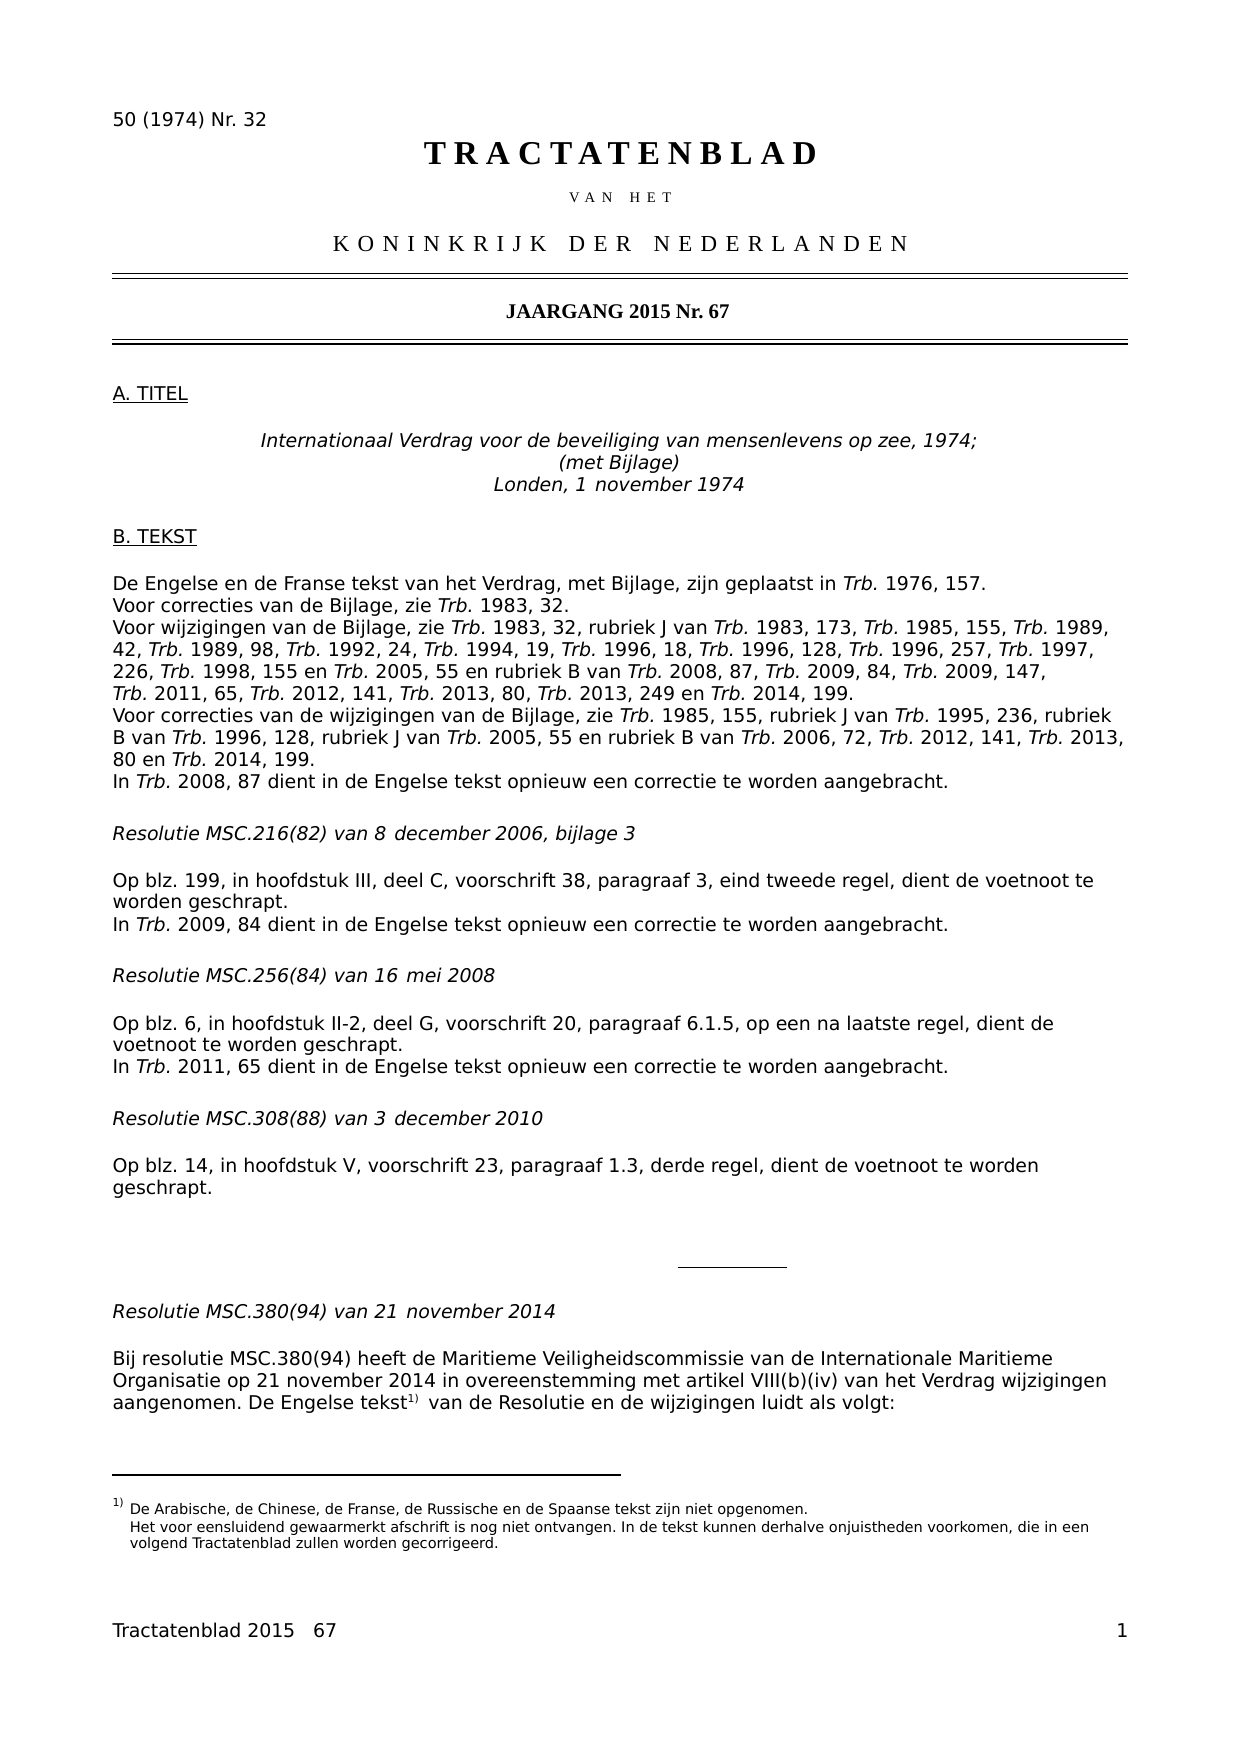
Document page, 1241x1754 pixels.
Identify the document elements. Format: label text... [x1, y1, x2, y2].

text VAN HET [112, 189, 1128, 206]
text (met Bijlage) [112, 452, 1128, 474]
text Op blz. 14, in hoofdstuk V, voorschrift 23, paragraaf 1.3, derde regel, dient de voetnoot te worden geschrapt. [112, 1155, 1128, 1199]
text In Trb. 2008, 87 dient in de Engelse tekst opnieuw een correctie te worden aangebracht. [112, 771, 1128, 792]
subtitle B. TEKST [112, 526, 1128, 548]
subtitle Resolutie MSC.256(84) van 16 mei 2008 [112, 965, 1128, 987]
text 50 (1974) Nr. 32 [112, 109, 1128, 131]
text De Engelse en de Franse tekst van het Verdrag, met Bijlage, zijn geplaatst in Trb. 1976, 157. [112, 573, 1128, 595]
text KONINKRIJK DER NEDERLANDEN [112, 229, 1128, 256]
text Het voor eensluidend gewaarmerkt afschrift is nog niet ontvangen. In de tekst kunnen derhalve onjuistheden voorkomen, die in een volgend Tractatenblad zullen worden gecorrigeerd. [129, 1518, 1128, 1552]
subtitle A. TITEL [112, 383, 1128, 405]
text Londen, 1 november 1974 [112, 474, 1128, 496]
text In Trb. 2009, 84 dient in de Engelse tekst opnieuw een correctie te worden aangebracht. [112, 913, 1128, 935]
subtitle Resolutie MSC.308(88) van 3 december 2010 [112, 1108, 1128, 1130]
text Internationaal Verdrag voor de beveiliging van mensenlevens op zee, 1974; [112, 430, 1128, 452]
subtitle Resolutie MSC.216(82) van 8 december 2006, bijlage 3 [112, 822, 1128, 844]
text Op blz. 199, in hoofdstuk III, deel C, voorschrift 38, paragraaf 3, eind tweede regel, dient de voetnoot te worden geschrapt. [112, 869, 1128, 913]
text Voor correcties van de wijzigingen van de Bijlage, zie Trb. 1985, 155, rubriek J van Trb. 1995, 236, rubriek B van Trb. 1996, 128, rubriek J van Trb. 2005, 55 en rubriek B van Trb. 2006, 72, Trb. 2012, 141, Trb. 2013, 80 en Trb. 2014, 199. [112, 704, 1128, 771]
text Voor wijzigingen van de Bijlage, zie Trb. 1983, 32, rubriek J van Trb. 1983, 173, Trb. 1985, 155, Trb. 1989, 42, Trb. 1989, 98, Trb. 1992, 24, Trb. 1994, 19, Trb. 1996, 18, Trb. 1996, 128, Trb. 1996, 257, Trb. 1997, 226, Trb. 1998, 155 en Trb. 2005, 55 en rubriek B van Trb. 2008, 87, Trb. 2009, 84, Trb. 2009, 147, Trb. 2011, 65, Trb. 2012, 141, Trb. 2013, 80, Trb. 2013, 249 en Trb. 2014, 199. [112, 617, 1128, 704]
text Bij resolutie MSC.380(94) heeft de Maritieme Veiligheidscommissie van de Internationale Maritieme Organisatie op 21 november 2014 in overeenstemming met artikel VIII(b)(iv) van het Verdrag wijzigingen aangenomen. De Engelse tekst van de Resolutie en de wijzigingen luidt als volgt: [112, 1348, 1128, 1414]
text JAARGANG 2015 Nr. 67 [112, 299, 1128, 323]
text In Trb. 2011, 65 dient in de Engelse tekst opnieuw een correctie te worden aangebracht. [112, 1056, 1128, 1078]
subtitle Resolutie MSC.380(94) van 21 november 2014 [112, 1301, 1128, 1323]
text Voor correcties van de Bijlage, zie Trb. 1983, 32. [112, 595, 1128, 617]
text Op blz. 6, in hoofdstuk II-2, deel G, voorschrift 20, paragraaf 6.1.5, op een na laatste regel, dient de voetnoot te worden geschrapt. [112, 1012, 1128, 1056]
text De Arabische, de Chinese, de Franse, de Russische en de Spaanse tekst zijn niet opgenomen. [112, 1496, 1128, 1518]
text TRACTATENBLAD [112, 133, 1128, 172]
